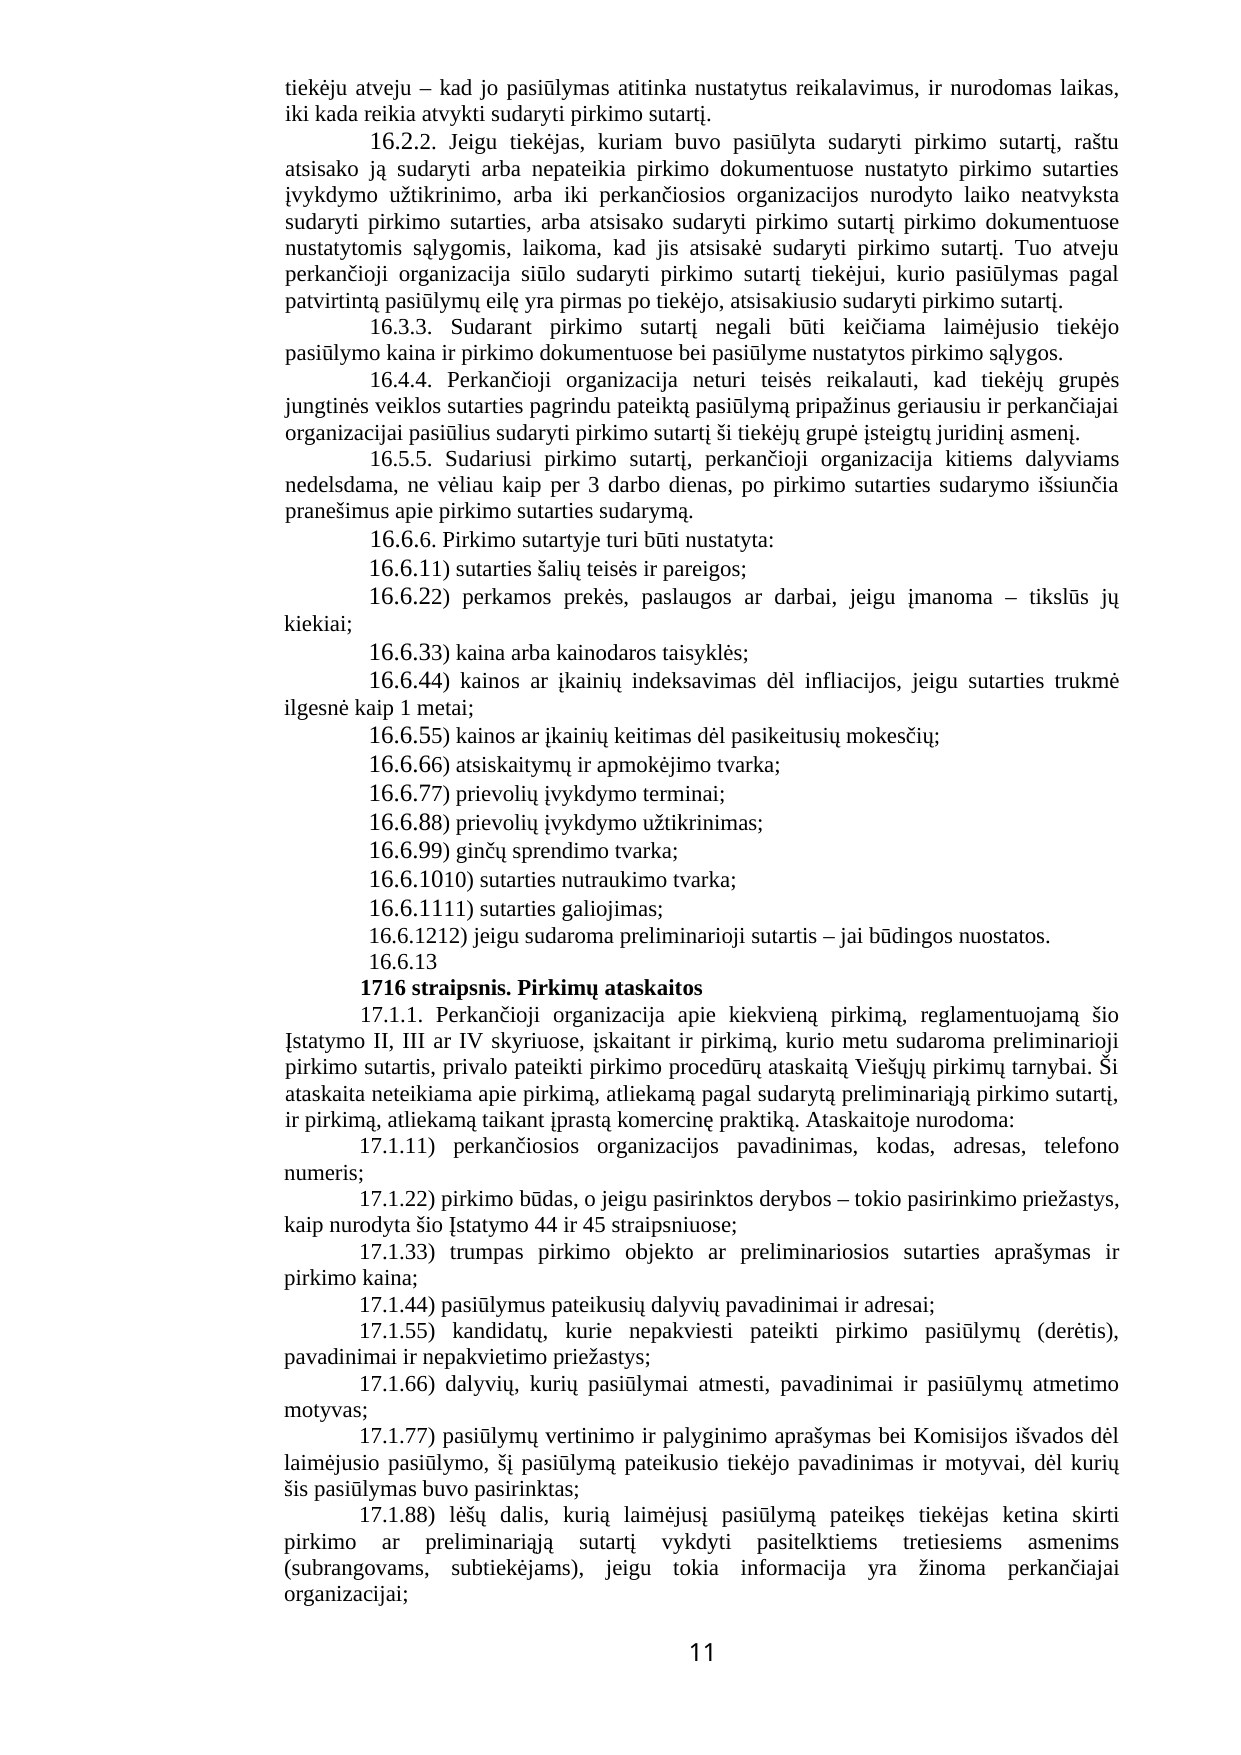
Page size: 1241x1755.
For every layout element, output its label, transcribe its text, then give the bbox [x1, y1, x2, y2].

subtitle 5) kandidatų, kurie nepakviesti pateikti pirkimo pasiūlymų (derėtis), pavadinimai ir nepakvietimo priežastys; [210, 1317, 1120, 1370]
subtitle 4) kainos ar įkainių indeksavimas dėl infliacijos, jeigu sutarties trukmė ilgesnė kaip 1 metai; [210, 665, 1120, 720]
subtitle 11) sutarties galiojimas; [210, 893, 1120, 922]
subtitle 4) pasiūlymus pateikusių dalyvių pavadinimai ir adresai; [210, 1291, 1120, 1317]
subtitle 1) sutarties šalių teisės ir pareigos; [210, 553, 1120, 581]
subtitle 8) lėšų dalis, kurią laimėjusį pasiūlymą pateikęs tiekėjas ketina skirti pirkimo ar preliminariąją sutartį vykdyti pasitelktiems tretiesiems asmenims (subrangovams, subtiekėjams), jeigu tokia informacija yra žinoma perkančiajai organizacijai; [210, 1501, 1120, 1607]
subtitle 3) trumpas pirkimo objekto ar preliminariosios sutarties aprašymas ir pirkimo kaina; [210, 1238, 1120, 1291]
subtitle 7) pasiūlymų vertinimo ir palyginimo aprašymas bei Komisijos išvados dėl laimėjusio pasiūlymo, šį pasiūlymą pateikusio tiekėjo pavadinimas ir motyvai, dėl kurių šis pasiūlymas buvo pasirinktas; [210, 1422, 1120, 1501]
subtitle 3) kaina arba kainodaros taisyklės; [210, 637, 1120, 665]
subtitle 10) sutarties nutraukimo tvarka; [210, 864, 1120, 893]
subtitle 7) prievolių įvykdymo terminai; [210, 778, 1120, 807]
subtitle 5. Sudariusi pirkimo sutartį, perkančioji organizacija kitiems dalyviams nedelsdama, ne vėliau kaip per 3 darbo dienas, po pirkimo sutarties sudarymo išsiunčia pranešimus apie pirkimo sutarties sudarymą. [210, 445, 1120, 524]
subtitle 2. Jeigu tiekėjas, kuriam buvo pasiūlyta sudaryti pirkimo sutartį, raštu atsisako ją sudaryti arba nepateikia pirkimo dokumentuose nustatyto pirkimo sutarties įvykdymo užtikrinimo, arba iki perkančiosios organizacijos nurodyto laiko neatvyksta sudaryti pirkimo sutarties, arba atsisako sudaryti pirkimo sutartį pirkimo dokumentuose nustatytomis sąlygomis, laikoma, kad jis atsisakė sudaryti pirkimo sutartį. Tuo atveju perkančioji organizacija siūlo sudaryti pirkimo sutartį tiekėjui, kurio pasiūlymas pagal patvirtintą pasiūlymų eilę yra pirmas po tiekėjo, atsisakiusio sudaryti pirkimo sutartį. [210, 126, 1120, 313]
subtitle 2) perkamos prekės, paslaugos ar darbai, jeigu įmanoma – tikslūs jų kiekiai; [210, 581, 1120, 637]
subtitle 6. Pirkimo sutartyje turi būti nustatyta: [210, 524, 1120, 553]
subtitle 9) ginčų sprendimo tvarka; [210, 835, 1120, 864]
subtitle 2) pirkimo būdas, o jeigu pasirinktos derybos – tokio pasirinkimo priežastys, kaip nurodyta šio Įstatymo 44 ir 45 straipsniuose; [210, 1185, 1120, 1238]
subtitle tiekėju atveju – kad jo pasiūlymas atitinka nustatytus reikalavimus, ir nurodomas laikas, iki kada reikia atvykti sudaryti pirkimo sutartį. [210, 73, 1120, 126]
subtitle 5) kainos ar įkainių keitimas dėl pasikeitusių mokesčių; [210, 720, 1120, 749]
subtitle 1) perkančiosios organizacijos pavadinimas, kodas, adresas, telefono numeris; [210, 1132, 1120, 1185]
subtitle 3. Sudarant pirkimo sutartį negali būti keičiama laimėjusio tiekėjo pasiūlymo kaina ir pirkimo dokumentuose bei pasiūlyme nustatytos pirkimo sąlygos. [210, 313, 1120, 366]
subtitle 6) dalyvių, kurių pasiūlymai atmesti, pavadinimai ir pasiūlymų atmetimo motyvas; [210, 1370, 1120, 1422]
subtitle 12) jeigu sudaroma preliminarioji sutartis – jai būdingos nuostatos. [210, 922, 1120, 948]
subtitle 16 straipsnis. Pirkimų ataskaitos [210, 974, 1120, 1001]
subtitle 8) prievolių įvykdymo užtikrinimas; [210, 807, 1120, 835]
subtitle 1. Perkančioji organizacija apie kiekvieną pirkimą, reglamentuojamą šio Įstatymo II, III ar IV skyriuose, įskaitant ir pirkimą, kurio metu sudaroma preliminarioji pirkimo sutartis, privalo pateikti pirkimo procedūrų ataskaitą Viešųjų pirkimų tarnybai. Ši ataskaita neteikiama apie pirkimą, atliekamą pagal sudarytą preliminariąją pirkimo sutartį, ir pirkimą, atliekamą taikant įprastą komercinę praktiką. Ataskaitoje nurodoma: [210, 1001, 1120, 1132]
subtitle 4. Perkančioji organizacija neturi teisės reikalauti, kad tiekėjų grupės jungtinės veiklos sutarties pagrindu pateiktą pasiūlymą pripažinus geriausiu ir perkančiajai organizacijai pasiūlius sudaryti pirkimo sutartį ši tiekėjų grupė įsteigtų juridinį asmenį. [210, 366, 1120, 445]
subtitle 6) atsiskaitymų ir apmokėjimo tvarka; [210, 749, 1120, 778]
